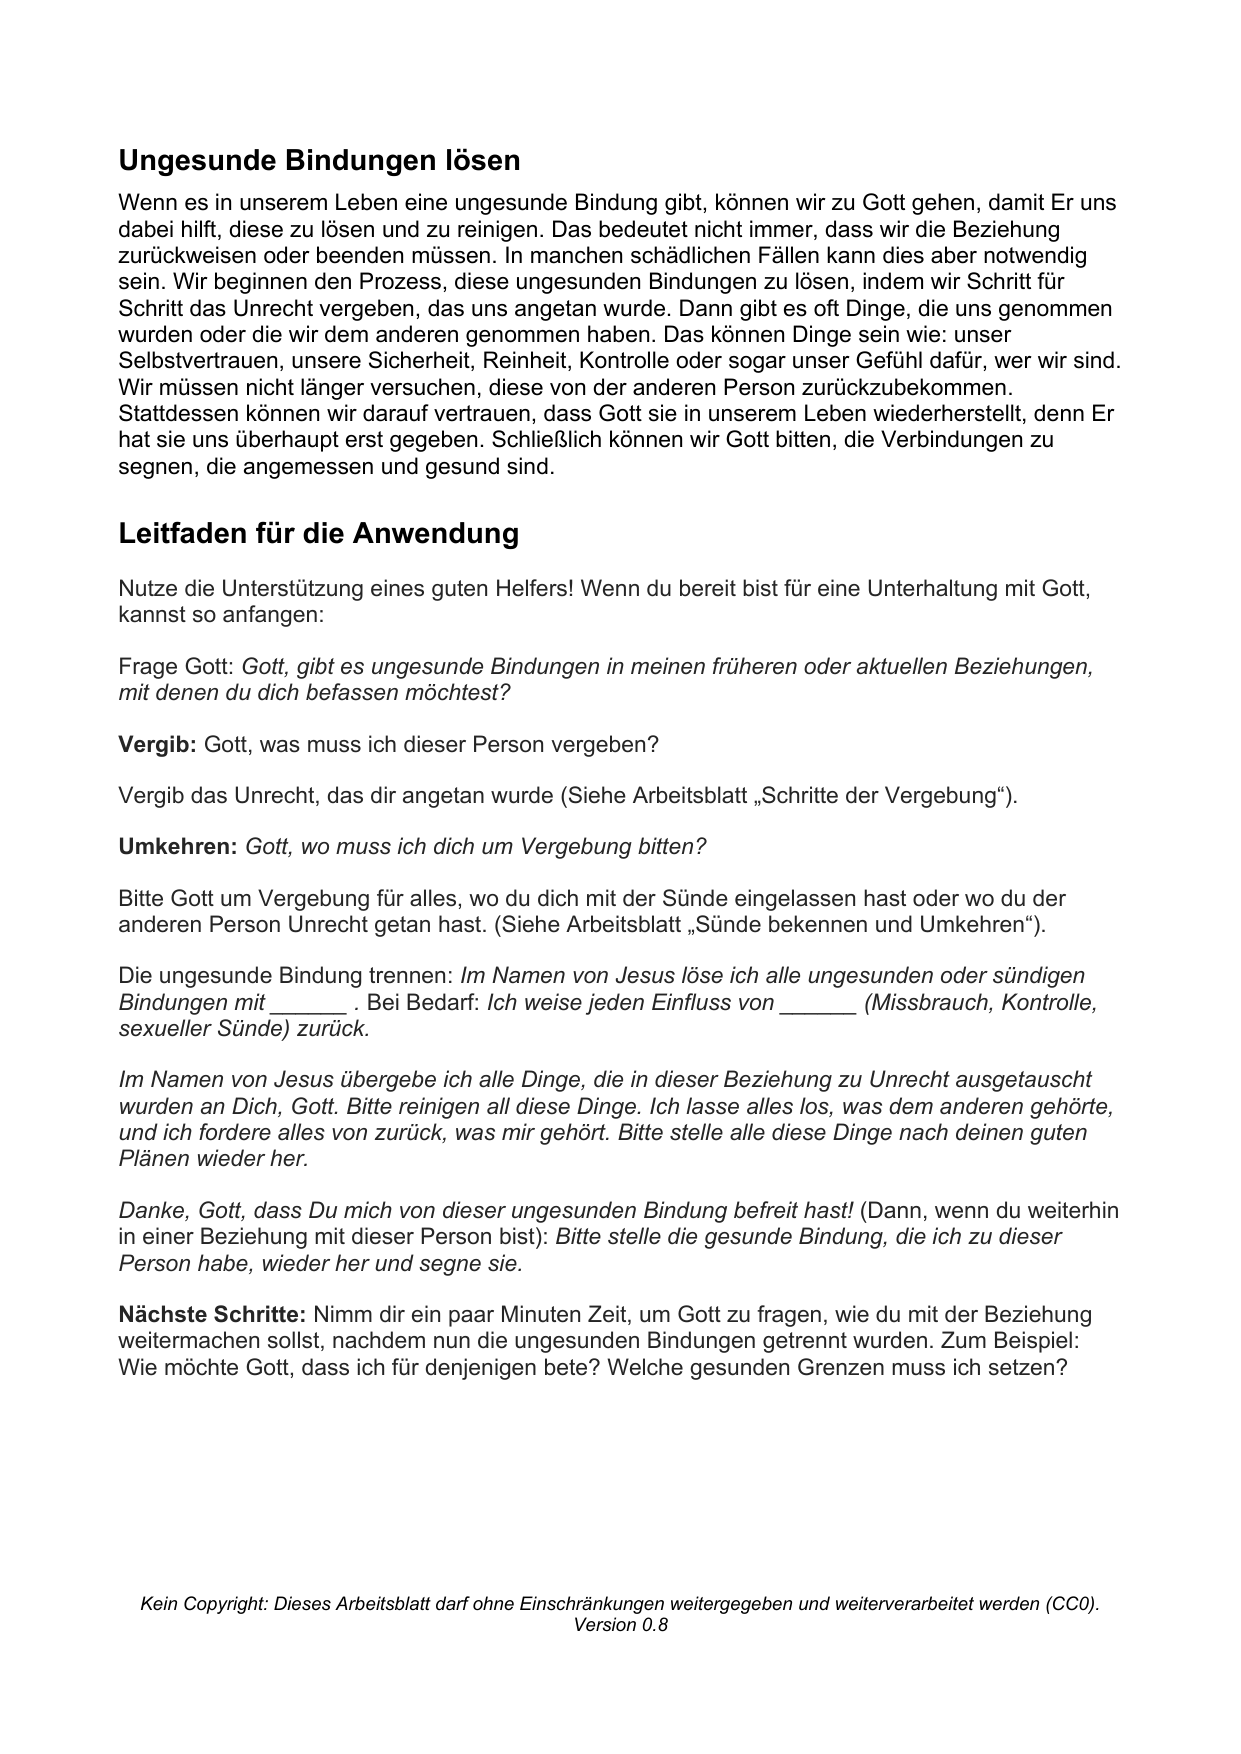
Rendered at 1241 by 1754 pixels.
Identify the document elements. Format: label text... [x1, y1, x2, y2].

text Die ungesunde Bindung trennen: Im Namen von Jesus löse ich alle ungesunden oder sündigen Bindungen mit ______ . Bei Bedarf: Ich weise jeden Einfluss von ______ (Missbrauch, Kontrolle, sexueller Sünde) zurück. [118, 962, 1122, 1041]
text Danke, Gott, dass Du mich von dieser ungesunden Bindung befreit hast! (Dann, wenn du weiterhin in einer Beziehung mit dieser Person bist): Bitte stelle die gesunde Bindung, die ich zu dieser Person habe, wieder her und segne sie. [118, 1197, 1122, 1276]
text Bitte Gott um Vergebung für alles, wo du dich mit der Sünde eingelassen hast oder wo du der anderen Person Unrecht getan hast. (Siehe Arbeitsblatt „Sünde bekennen und Umkehren“). [118, 884, 1122, 937]
text Vergib: Gott, was muss ich dieser Person vergeben? [118, 731, 1122, 757]
text Vergib das Unrecht, das dir angetan wurde (Siehe Arbeitsblatt „Schritte der Vergebung“). [118, 782, 1122, 808]
text Nächste Schritte: Nimm dir ein paar Minuten Zeit, um Gott zu fragen, wie du mit der Beziehung weitermachen sollst, nachdem nun die ungesunden Bindungen getrennt wurden. Zum Beispiel: Wie möchte Gott, dass ich für denjenigen bete? Welche gesunden Grenzen muss ich setzen? [118, 1301, 1122, 1380]
text Wenn es in unserem Leben eine ungesunde Bindung gibt, können wir zu Gott gehen, damit Er uns dabei hilft, diese zu lösen und zu reinigen. Das bedeutet nicht immer, dass wir die Beziehung zurückweisen oder beenden müssen. In manchen schädlichen Fällen kann dies aber notwendig sein. Wir beginnen den Prozess, diese ungesunden Bindungen zu lösen, indem wir Schritt für Schritt das Unrecht vergeben, das uns angetan wurde. Dann gibt es oft Dinge, die uns genommen wurden oder die wir dem anderen genommen haben. Das können Dinge sein wie: unser Selbstvertrauen, unsere Sicherheit, Reinheit, Kontrolle oder sogar unser Gefühl dafür, wer wir sind. Wir müssen nicht länger versuchen, diese von der anderen Person zurückzubekommen. Stattdessen können wir darauf vertrauen, dass Gott sie in unserem Leben wiederherstellt, denn Er hat sie uns überhaupt erst gegeben. Schließlich können wir Gott bitten, die Verbindungen zu segnen, die angemessen und gesund sind. [118, 189, 1122, 479]
subtitle Leitfaden für die Anwendung [118, 517, 1122, 550]
text Frage Gott: Gott, gibt es ungesunde Bindungen in meinen früheren oder aktuellen Beziehungen, mit denen du dich befassen möchtest? [118, 653, 1122, 706]
text Nutze die Unterstützung eines guten Helfers! Wenn du bereit bist für eine Unterhaltung mit Gott, kannst so anfangen: [118, 575, 1122, 628]
subtitle Ungesunde Bindungen lösen [118, 143, 1122, 177]
text Im Namen von Jesus übergebe ich alle Dinge, die in dieser Beziehung zu Unrecht ausgetauscht wurden an Dich, Gott. Bitte reinigen all diese Dinge. Ich lasse alles los, was dem anderen gehörte, und ich fordere alles von zurück, was mir gehört. Bitte stelle alle diese Dinge nach deinen guten Plänen wieder her. [118, 1066, 1122, 1172]
text Umkehren: Gott, wo muss ich dich um Vergebung bitten? [118, 833, 1122, 859]
